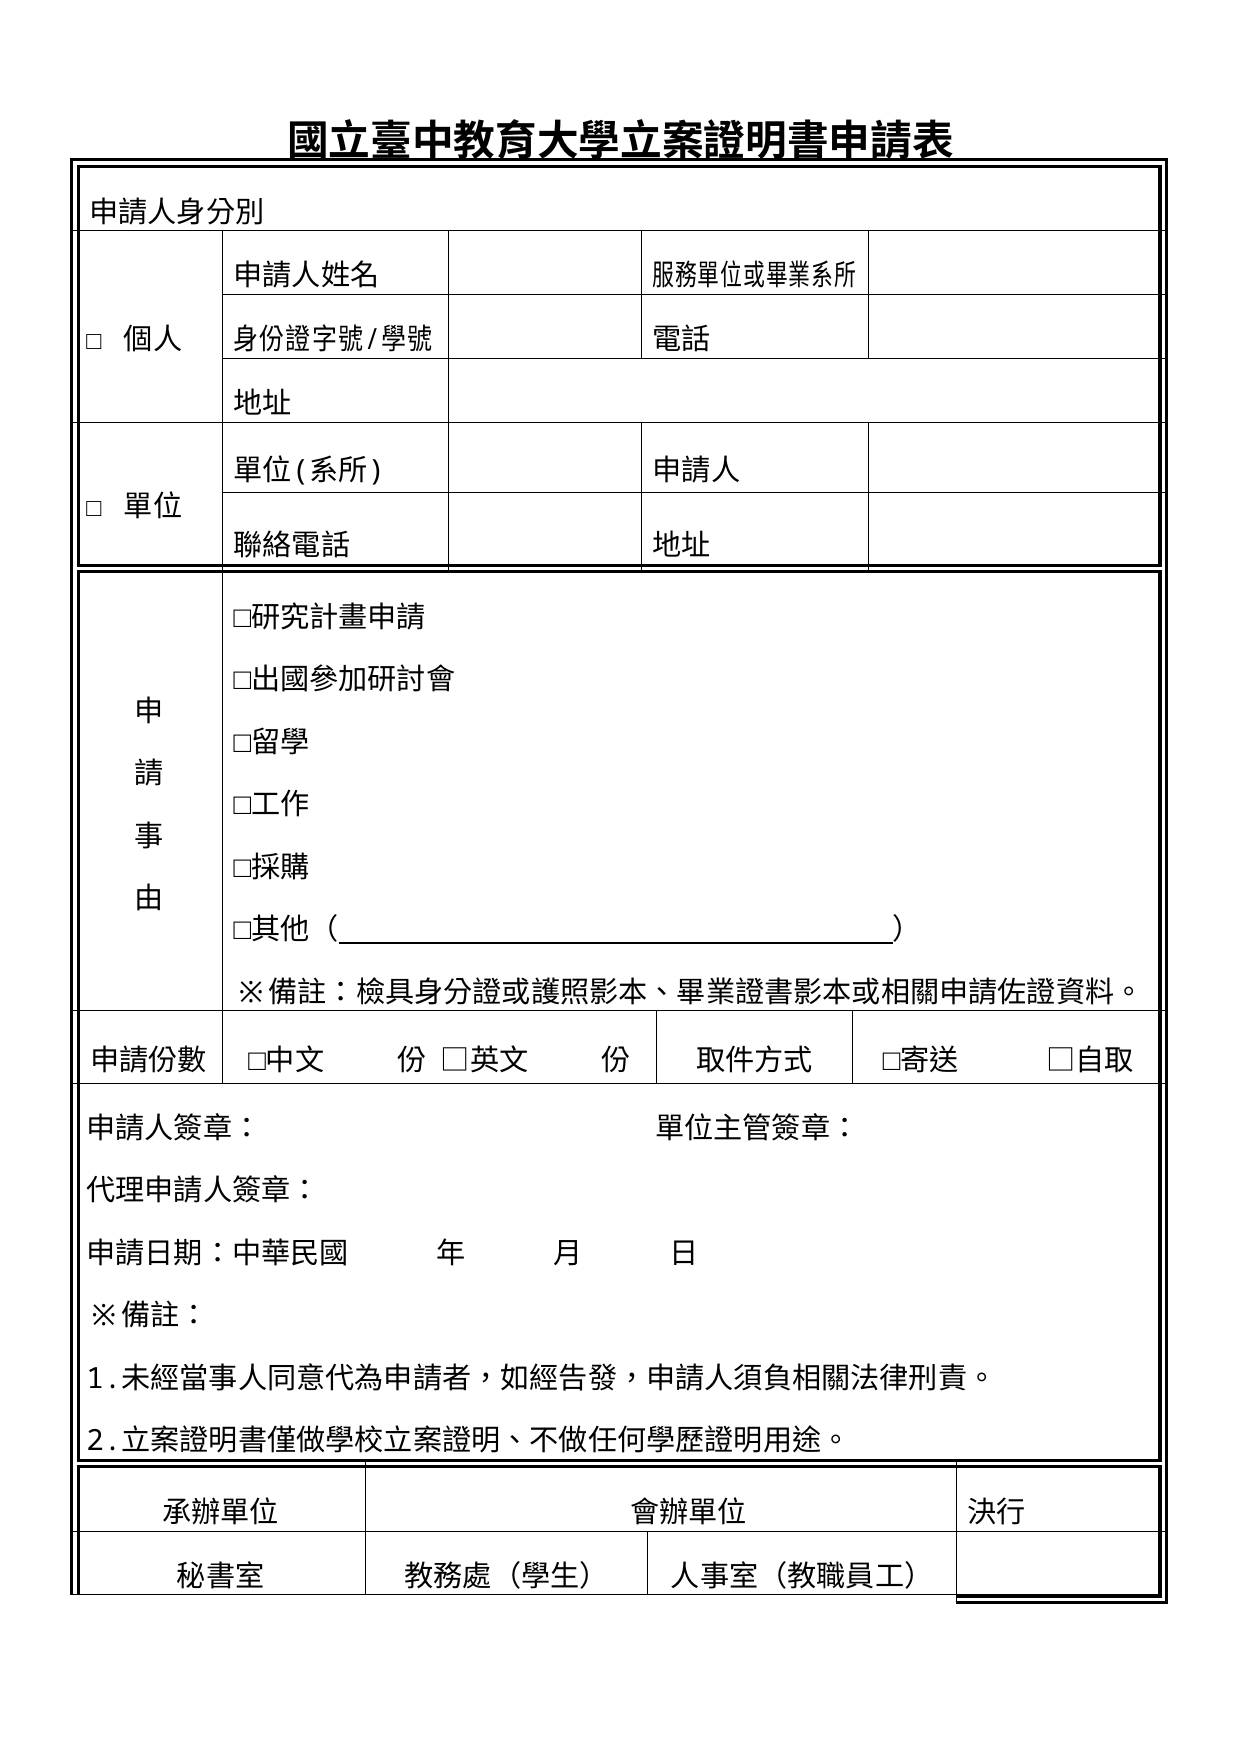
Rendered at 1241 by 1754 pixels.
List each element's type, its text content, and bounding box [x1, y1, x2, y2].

text 國立臺中教育大學立案證明書申請表 [75, 96, 1165, 158]
table_cell 申請份數 [80, 1011, 222, 1083]
table_cell □研究計畫申請 □出國參加研討會 □留學 □工作 □採購 □其他（ ） ※備註：檢具身分證或護照影本、畢業證書影本或相關申請佐證資料。 [223, 573, 1158, 1010]
table_cell 申請人 [642, 423, 868, 492]
table_header 申請人身分別 [75, 161, 1163, 230]
table_cell 身份證字號/學號 [223, 295, 448, 358]
table_cell □研究計畫申請 □出國參加研討會 □留學 □工作 □採購 □其他（ ） ※備註：檢具身分證或護照影本、畢業證書影本或相關申請佐證資料。 [869, 564, 1163, 1010]
table_cell 承辦單位 [75, 1459, 365, 1531]
table_cell 地址 [223, 359, 448, 422]
table_cell 聯絡電話 [223, 493, 448, 563]
table_cell 申請人姓名 [223, 231, 448, 294]
table_cell [869, 423, 1158, 492]
table_cell [449, 493, 641, 563]
table_cell □寄送 □自取 [853, 1011, 1158, 1083]
table_cell 教務處（學生） [366, 1532, 647, 1594]
table_cell 秘書室 [80, 1532, 365, 1594]
table_cell [957, 1532, 1158, 1594]
table_cell 申請人簽章： 單位主管簽章： 代理申請人簽章： 申請日期：中華民國 年 月 日 ※備註： 1.未經當事人同意代為申請者，如經告發，申請人須負相關法律刑責。 2.立案證明書僅做學校立案證明、不做任何學歷證明用途。 [80, 1084, 1158, 1459]
table_cell [449, 423, 641, 492]
table_cell 單位 [80, 423, 222, 563]
table_cell 會辦單位 [366, 1468, 956, 1531]
table_cell 地址 [642, 493, 868, 563]
table_cell [869, 493, 1158, 563]
table_cell 人事室（教職員工） [648, 1532, 956, 1594]
table_cell □中文 份 □英文 份 [223, 1011, 656, 1083]
table_cell [449, 295, 641, 358]
table_cell 決行 [957, 1459, 1163, 1531]
table_cell [449, 359, 1158, 422]
table_cell 單位(系所) [223, 423, 448, 492]
table_cell 服務單位或畢業系所 [642, 231, 868, 294]
table_cell 電話 [642, 295, 868, 358]
table_cell [869, 231, 1158, 294]
table_cell [449, 231, 641, 294]
table_cell 申 請 事 由 [75, 564, 222, 1010]
table_cell [869, 295, 1158, 358]
table_cell 個人 [80, 231, 222, 422]
table_cell 取件方式 [657, 1011, 852, 1083]
